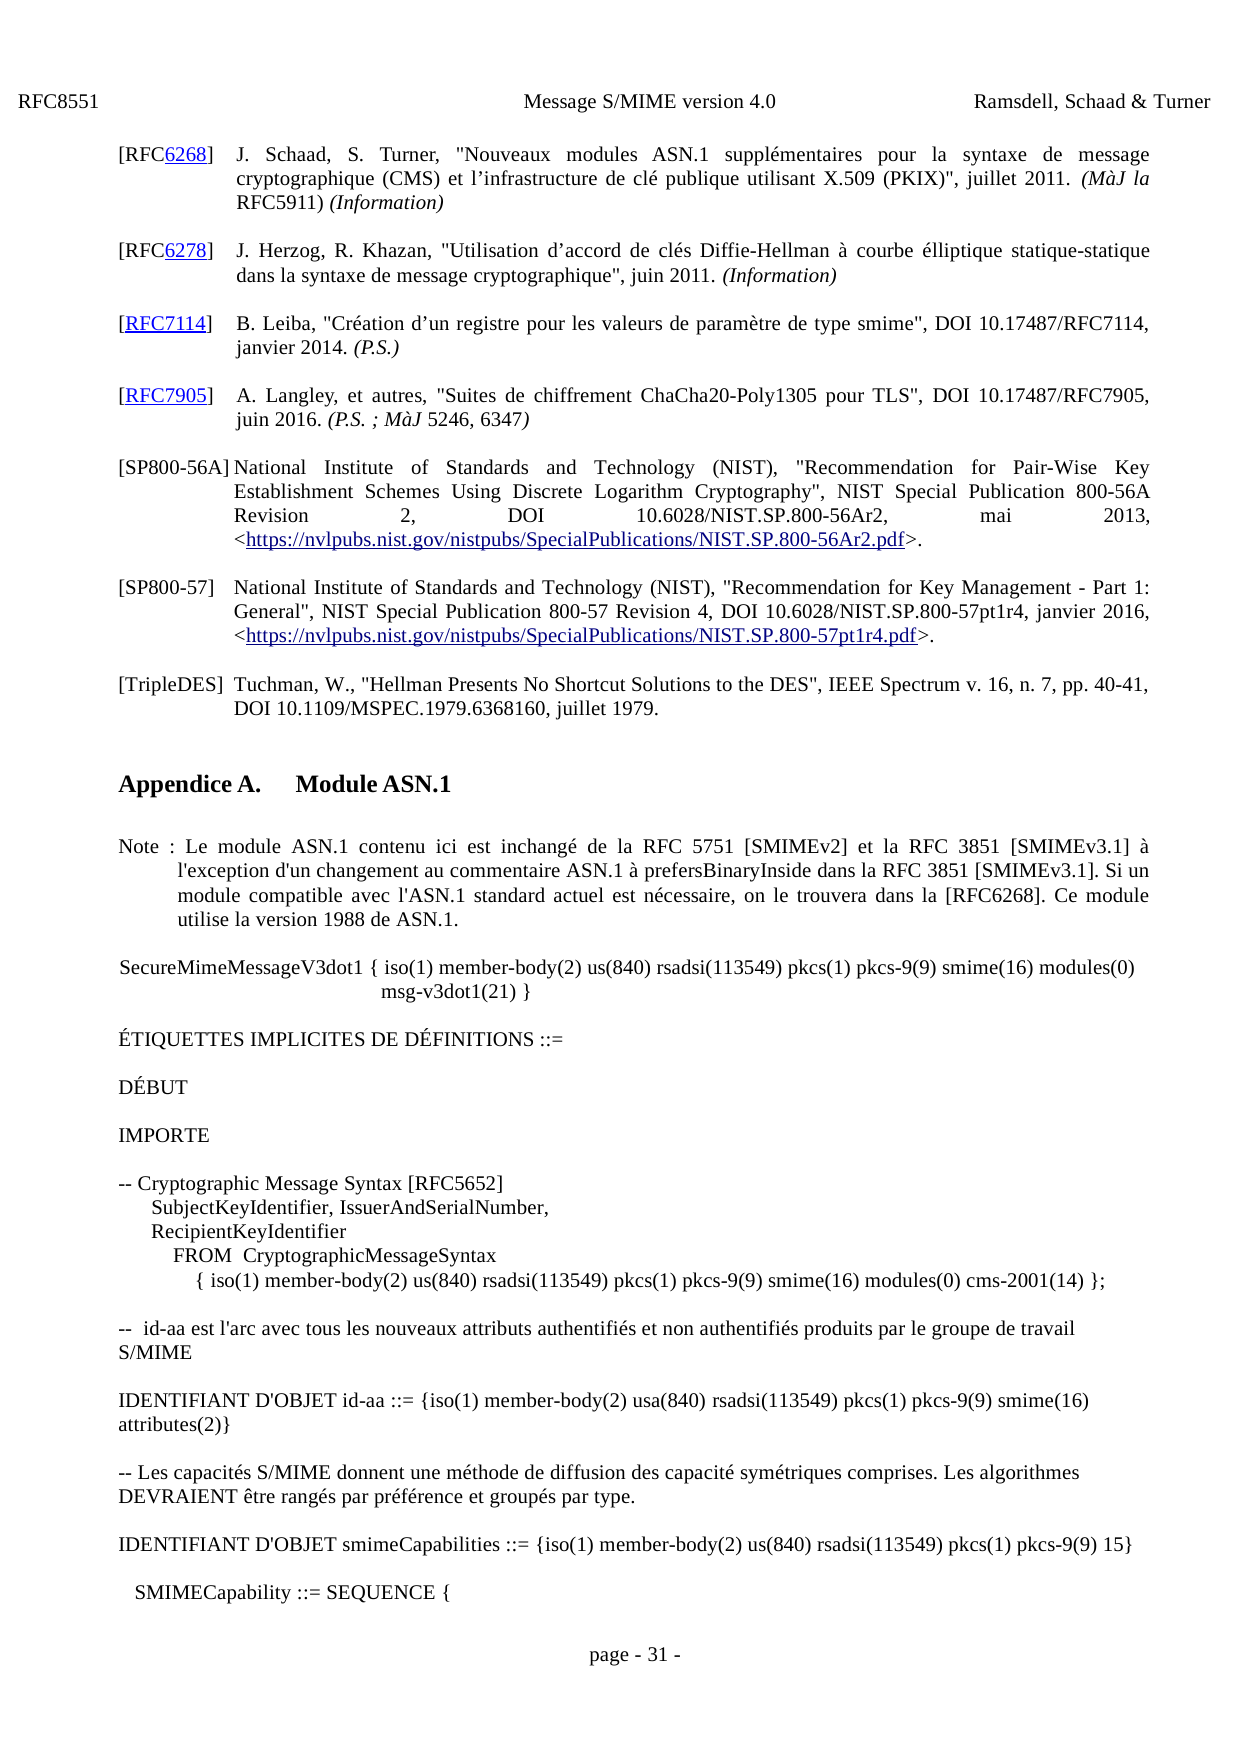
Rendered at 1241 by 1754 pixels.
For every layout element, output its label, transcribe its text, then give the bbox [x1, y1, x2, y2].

text ÉTIQUETTES IMPLICITES DE DÉFINITIONS ::= [118, 1027, 1152, 1051]
text DÉBUT [118, 1075, 1152, 1099]
subtitle Appendice A. Module ASN.1 [118, 769, 1152, 798]
text [SP800-57] National Institute of Standards and Technology (NIST), "Recommendation for Key Management - Part 1: General", NIST Special Publication 800-57 Revision 4, DOI 10.6028/NIST.SP.800-57pt1r4, janvier 2016, <https://nvlpubs.nist.gov/nistpubs/SpecialPublications/NIST.SP.800-57pt1r4.pdf>. [118, 575, 1152, 647]
text { iso(1) member-body(2) us(840) rsadsi(113549) pkcs(1) pkcs-9(9) smime(16) modules(0) cms-2001(14) }; [118, 1267, 1152, 1291]
text IDENTIFIANT D'OBJET smimeCapabilities ::= {iso(1) member-body(2) us(840) rsadsi(113549) pkcs(1) pkcs-9(9) 15} [118, 1532, 1152, 1556]
text Note : Le module ASN.1 contenu ici est inchangé de la RFC 5751 [SMIMEv2] et la RFC 3851 [SMIMEv3.1] à l'exception d'un changement au commentaire ASN.1 à prefersBinaryInside dans la RFC 3851 [SMIMEv3.1]. Si un module compatible avec l'ASN.1 standard actuel est nécessaire, on le trouvera dans la [RFC6268]. Ce module utilise la version 1988 de ASN.1. [118, 834, 1152, 931]
text -- Cryptographic Message Syntax [RFC5652] [118, 1171, 1152, 1195]
text SubjectKeyIdentifier, IssuerAndSerialNumber, [118, 1195, 1152, 1219]
text [RFC6268] J. Schaad, S. Turner, "Nouveaux modules ASN.1 supplémentaires pour la syntaxe de message cryptographique (CMS) et l’infrastructure de clé publique utilisant X.509 (PKIX)", juillet 2011. (MàJ la RFC5911) (Information) [118, 142, 1152, 214]
text FROM CryptographicMessageSyntax [118, 1243, 1152, 1267]
text SMIMECapability ::= SEQUENCE { [118, 1580, 1152, 1604]
text -- Les capacités S/MIME donnent une méthode de diffusion des capacité symétriques comprises. Les algorithmes DEVRAIENT être rangés par préférence et groupés par type. [118, 1460, 1152, 1508]
text [TripleDES] Tuchman, W., "Hellman Presents No Shortcut Solutions to the DES", IEEE Spectrum v. 16, n. 7, pp. 40-41, DOI 10.1109/MSPEC.1979.6368160, juillet 1979. [118, 671, 1152, 719]
text SecureMimeMessageV3dot1 { iso(1) member-body(2) us(840) rsadsi(113549) pkcs(1) pkcs-9(9) smime(16) modules(0) msg-v3dot1(21) } [119, 954, 1152, 1003]
text [SP800-56A] National Institute of Standards and Technology (NIST), "Recommendation for Pair-Wise Key Establishment Schemes Using Discrete Logarithm Cryptography", NIST Special Publication 800-56A Revision 2, DOI 10.6028/NIST.SP.800-56Ar2, mai 2013, <https://nvlpubs.nist.gov/nistpubs/SpecialPublications/NIST.SP.800-56Ar2.pdf>. [118, 455, 1152, 551]
text RecipientKeyIdentifier [118, 1219, 1152, 1243]
text IDENTIFIANT D'OBJET id-aa ::= {iso(1) member-body(2) usa(840) rsadsi(113549) pkcs(1) pkcs-9(9) smime(16) attributes(2)} [118, 1388, 1152, 1436]
text [RFC7905] A. Langley, et autres, "Suites de chiffrement ChaCha20-Poly1305 pour TLS", DOI 10.17487/RFC7905, juin 2016. (P.S. ; MàJ 5246, 6347) [118, 383, 1152, 431]
text [RFC6278] J. Herzog, R. Khazan, "Utilisation d’accord de clés Diffie-Hellman à courbe élliptique statique-statique dans la syntaxe de message cryptographique", juin 2011. (Information) [118, 238, 1152, 286]
text IMPORTE [118, 1123, 1152, 1147]
text -- id-aa est l'arc avec tous les nouveaux attributs authentifiés et non authentifiés produits par le groupe de travail S/MIME [118, 1316, 1152, 1364]
text [RFC7114] B. Leiba, "Création d’un registre pour les valeurs de paramètre de type smime", DOI 10.17487/RFC7114, janvier 2014. (P.S.) [118, 311, 1152, 359]
